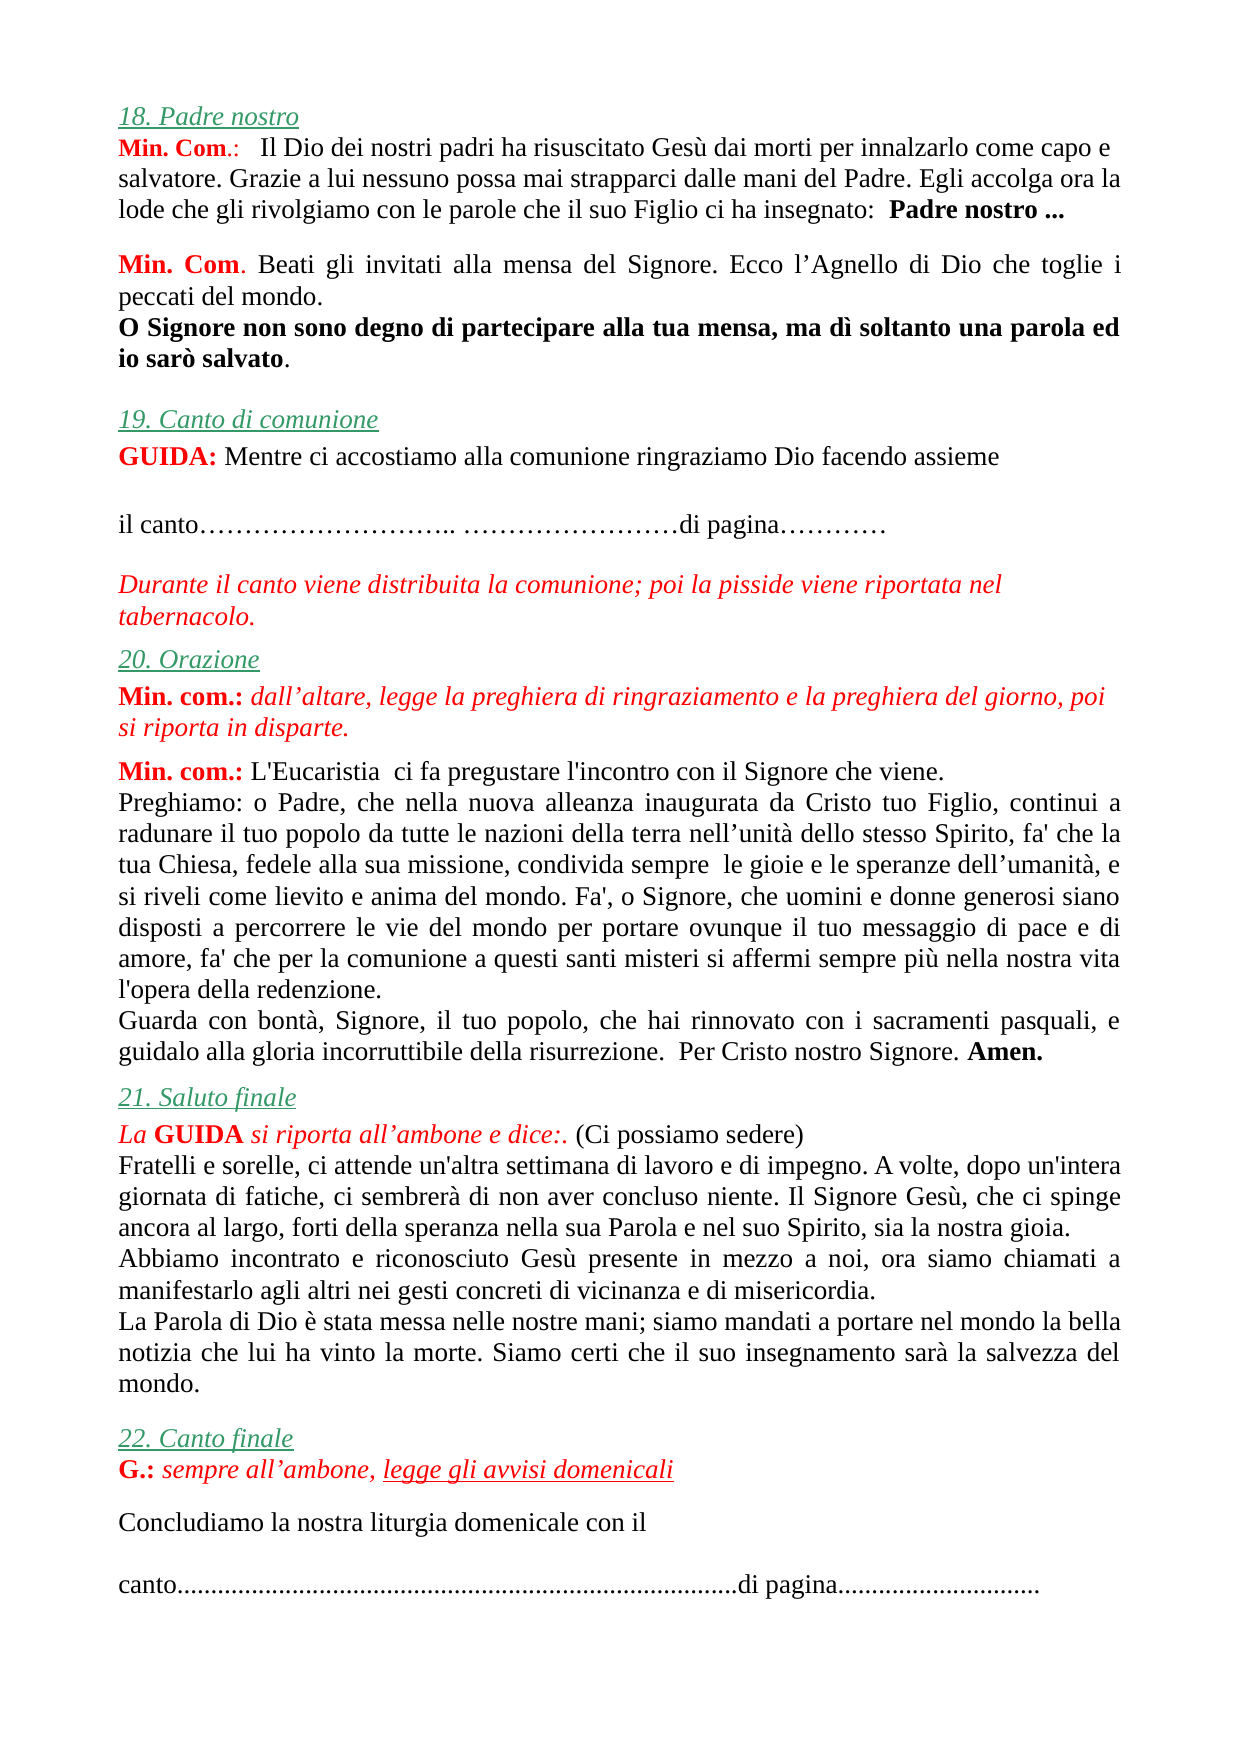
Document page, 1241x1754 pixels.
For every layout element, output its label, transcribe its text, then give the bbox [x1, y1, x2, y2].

text La GUIDA si riporta all’ambone e dice:. (Ci possiamo sedere) [118, 1118, 1122, 1149]
text Concludiamo la nostra liturgia domenicale con il [118, 1506, 1122, 1537]
text Fratelli e sorelle, ci attende un'altra settimana di lavoro e di impegno. A volte, dopo un'intera giornata di fatiche, ci sembrerà di non aver concluso niente. Il Signore Gesù, che ci spinge ancora al largo, forti della speranza nella sua Parola e nel suo Spirito, sia la nostra gioia. [118, 1149, 1122, 1243]
text Min. com.: dall’altare, legge la preghiera di ringraziamento e la preghiera del giorno, poi si riporta in disparte. [118, 680, 1122, 743]
text 19. Canto di comunione [118, 403, 1122, 434]
text O Signore non sono degno di partecipare alla tua mensa, ma dì soltanto una parola ed io sarò salvato. [118, 311, 1122, 373]
text 21. Saluto finale [118, 1081, 1122, 1112]
text Min. Com.: Il Dio dei nostri padri ha risuscitato Gesù dai morti per innalzarlo come capo e salvatore. Grazie a lui nessuno possa mai strapparci dalle mani del Padre. Egli accolga ora la lode che gli rivolgiamo con le parole che il suo Figlio ci ha insegnato: Padre nostro ... [118, 131, 1122, 224]
text Abbiamo incontrato e riconosciuto Gesù presente in mezzo a noi, ora siamo chiamati a manifestarlo agli altri nei gesti concreti di vicinanza e di misericordia. [118, 1243, 1122, 1305]
text G.: sempre all’ambone, legge gli avvisi domenicali [118, 1453, 1122, 1485]
text Min. com.: L'Eucaristia ci fa pregustare l'incontro con il Signore che viene. [118, 755, 1122, 786]
text il canto……………………….. ……………………di pagina………… [118, 508, 1122, 540]
text canto...................................................................................di pagina.............................. [118, 1568, 1122, 1600]
text 22. Canto finale [118, 1422, 1122, 1453]
text 20. Orazione [118, 643, 1122, 674]
text GUIDA: Mentre ci accostiamo alla comunione ringraziamo Dio facendo assieme [118, 440, 1122, 471]
text Min. Com. Beati gli invitati alla mensa del Signore. Ecco l’Agnello di Dio che toglie i peccati del mondo. [118, 249, 1122, 311]
text Durante il canto viene distribuita la comunione; poi la pisside viene riportata nel tabernacolo. [118, 568, 1122, 631]
text Guarda con bontà, Signore, il tuo popolo, che hai rinnovato con i sacramenti pasquali, e guidalo alla gloria incorruttibile della risurrezione. Per Cristo nostro Signore. Amen. [118, 1004, 1122, 1067]
text La Parola di Dio è stata messa nelle nostre mani; siamo mandati a portare nel mondo la bella notizia che lui ha vinto la morte. Siamo certi che il suo insegnamento sarà la salvezza del mondo. [118, 1305, 1122, 1398]
text 18. Padre nostro [118, 100, 1122, 131]
text Preghiamo: o Padre, che nella nuova alleanza inaugurata da Cristo tuo Figlio, continui a radunare il tuo popolo da tutte le nazioni della terra nell’unità dello stesso Spirito, fa' che la tua Chiesa, fedele alla sua missione, condivida sempre le gioie e le speranze dell’umanità, e si riveli come lievito e anima del mondo. Fa', o Signore, che uomini e donne generosi siano disposti a percorrere le vie del mondo per portare ovunque il tuo messaggio di pace e di amore, fa' che per la comunione a questi santi misteri si affermi sempre più nella nostra vita l'opera della redenzione. [118, 786, 1122, 1004]
